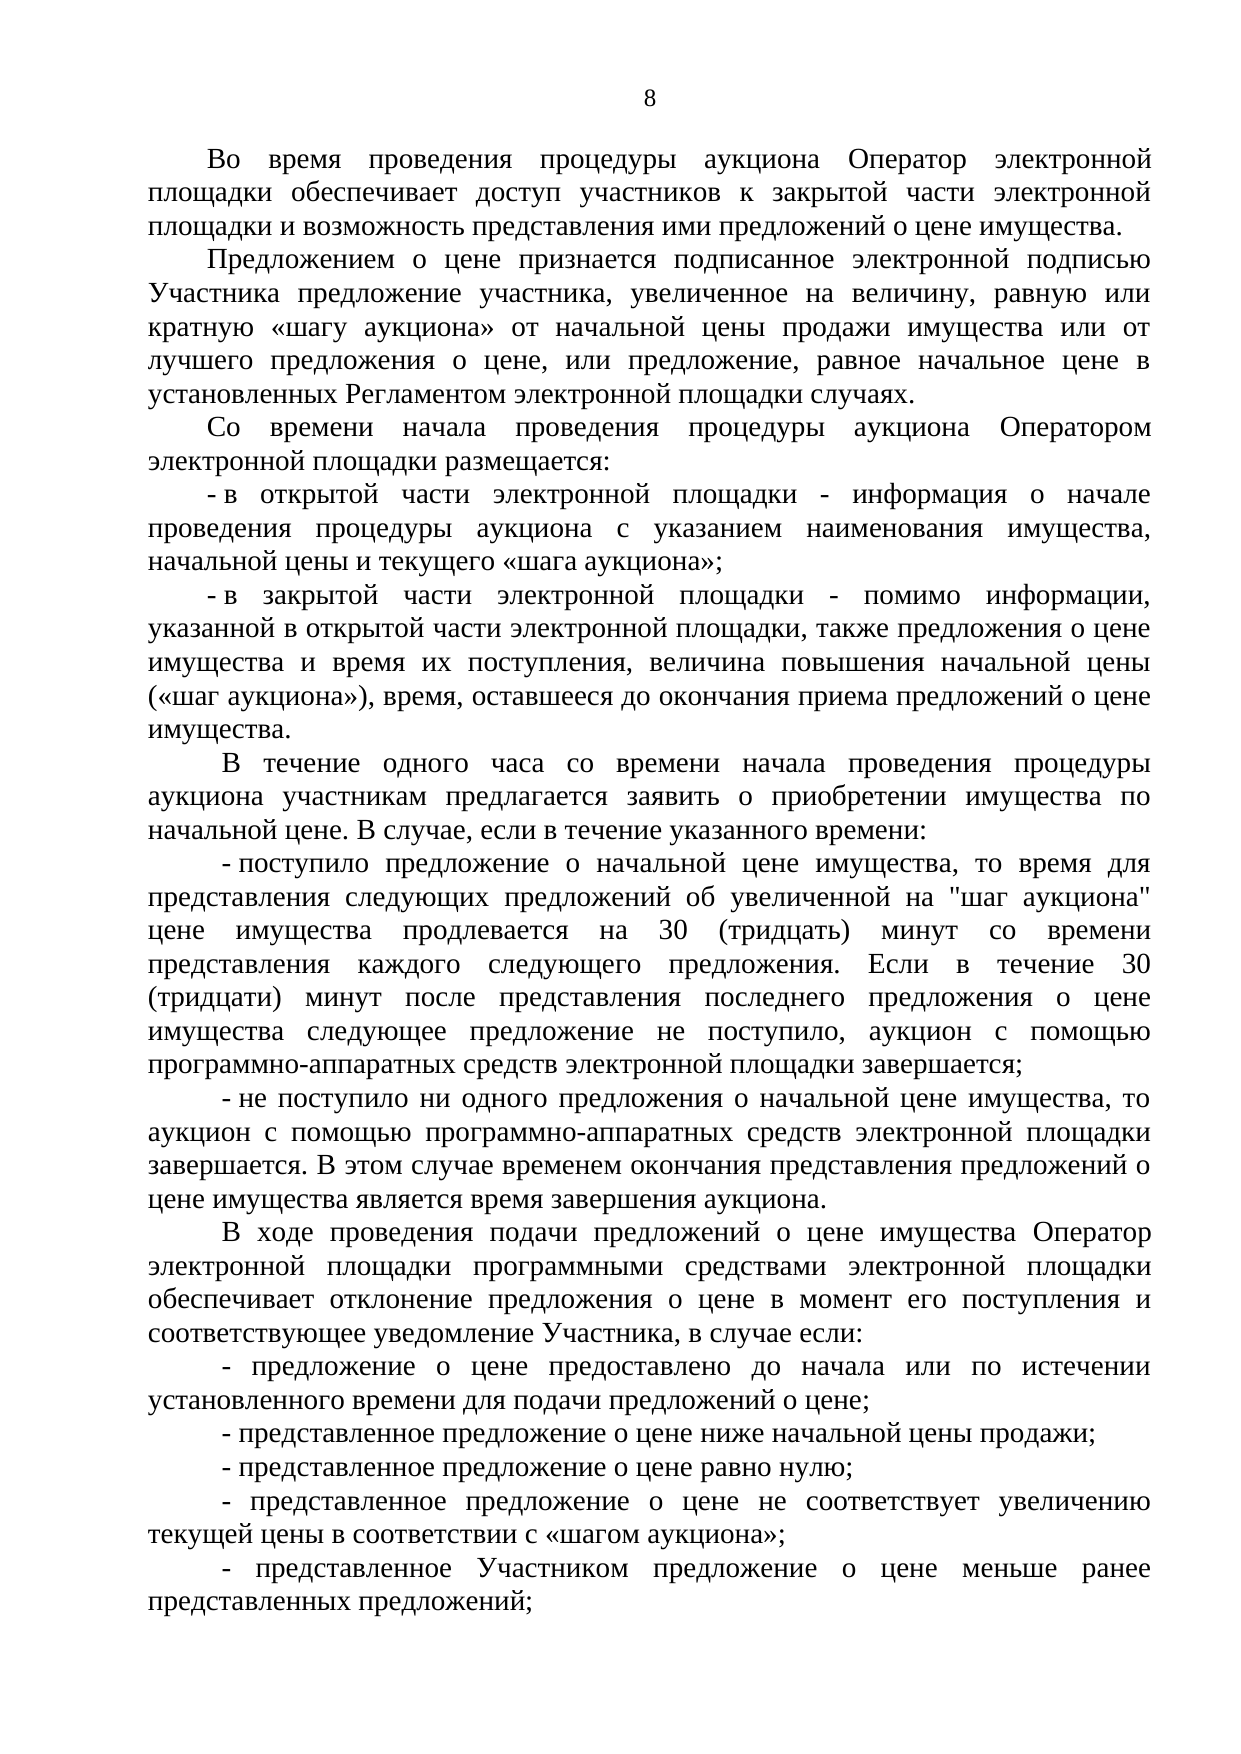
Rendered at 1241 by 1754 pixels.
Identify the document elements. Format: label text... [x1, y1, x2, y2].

text - не поступило ни одного предложения о начальной цене имущества, то аукцион с помощью программно-аппаратных средств электронной площадки завершается. В этом случае временем окончания представления предложений о цене имущества является время завершения аукциона. [148, 1080, 1152, 1214]
text - представленное Участником предложение о цене меньше ранее представленных предложений; [148, 1550, 1152, 1617]
text Предложением о цене признается подписанное электронной подписью Участника предложение участника, увеличенное на величину, равную или кратную «шагу аукциона» от начальной цены продажи имущества или от лучшего предложения о цене, или предложение, равное начальное цене в установленных Регламентом электронной площадки случаях. [148, 242, 1152, 409]
text - представленное предложение о цене не соответствует увеличению текущей цены в соответствии с «шагом аукциона»; [148, 1483, 1152, 1550]
text В ходе проведения подачи предложений о цене имущества Оператор электронной площадки программными средствами электронной площадки обеспечивает отклонение предложения о цене в момент его поступления и соответствующее уведомление Участника, в случае если: [148, 1214, 1152, 1348]
text В течение одного часа со времени начала проведения процедуры аукциона участникам предлагается заявить о приобретении имущества по начальной цене. В случае, если в течение указанного времени: [148, 745, 1152, 845]
text Во время проведения процедуры аукциона Оператор электронной площадки обеспечивает доступ участников к закрытой части электронной площадки и возможность представления ими предложений о цене имущества. [148, 141, 1152, 242]
text - поступило предложение о начальной цене имущества, то время для представления следующих предложений об увеличенной на "шаг аукциона" цене имущества продлевается на 30 (тридцать) минут со времени представления каждого следующего предложения. Если в течение 30 (тридцати) минут после представления последнего предложения о цене имущества следующее предложение не поступило, аукцион с помощью программно-аппаратных средств электронной площадки завершается; [148, 845, 1152, 1080]
text - предложение о цене предоставлено до начала или по истечении установленного времени для подачи предложений о цене; [148, 1348, 1152, 1416]
text - представленное предложение о цене равно нулю; [148, 1449, 1152, 1483]
text - представленное предложение о цене ниже начальной цены продажи; [148, 1416, 1152, 1449]
text Со времени начала проведения процедуры аукциона Оператором электронной площадки размещается: [148, 409, 1152, 476]
text - в закрытой части электронной площадки - помимо информации, указанной в открытой части электронной площадки, также предложения о цене имущества и время их поступления, величина повышения начальной цены («шаг аукциона»), время, оставшееся до окончания приема предложений о цене имущества. [148, 577, 1152, 745]
text - в открытой части электронной площадки - информация о начале проведения процедуры аукциона с указанием наименования имущества, начальной цены и текущего «шага аукциона»; [148, 476, 1152, 577]
